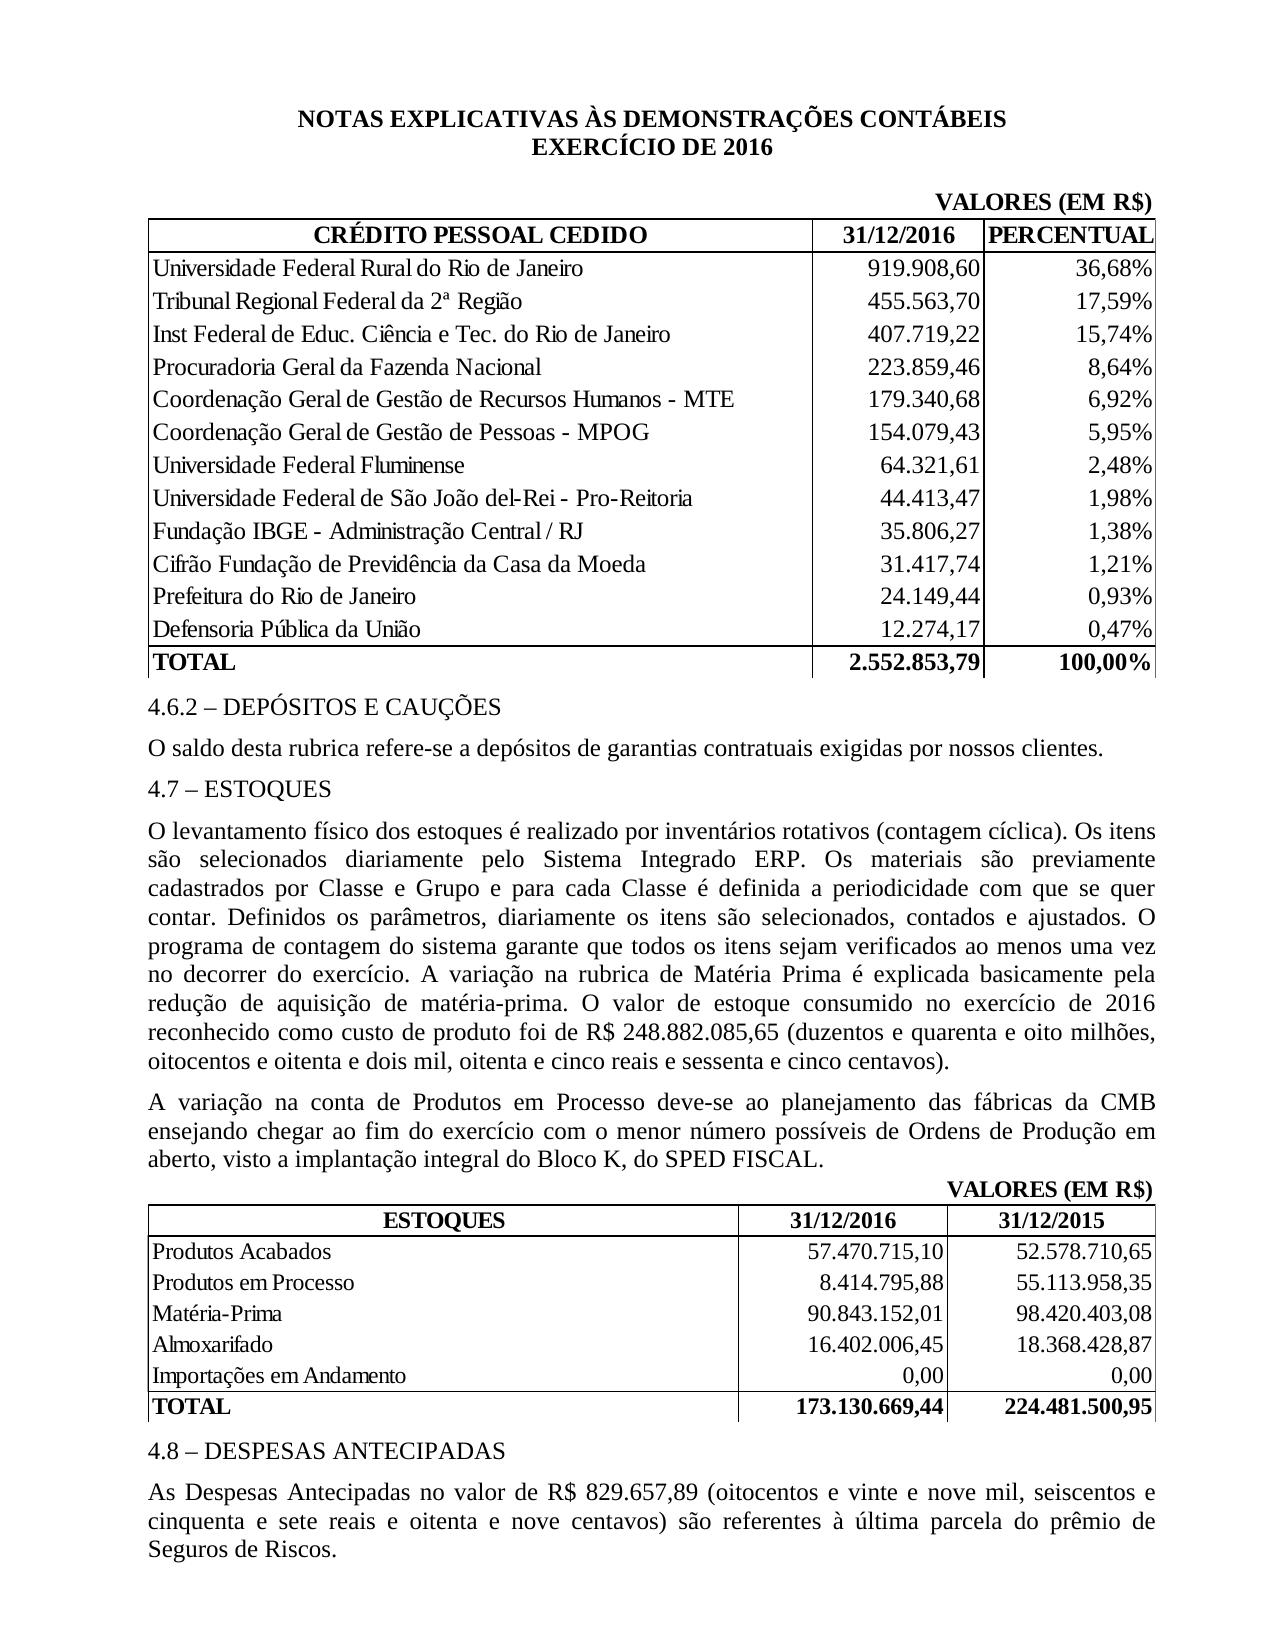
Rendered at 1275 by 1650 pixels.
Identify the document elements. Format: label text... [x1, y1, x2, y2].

text O levantamento físico dos estoques é realizado por inventários rotativos (contagem cíclica). Os itens são selecionados diariamente pelo Sistema Integrado ERP. Os materiais são previamente cadastrados por Classe e Grupo e para cada Classe é definida a periodicidade com que se quer contar. Definidos os parâmetros, diariamente os itens são selecionados, contados e ajustados. O programa de contagem do sistema garante que todos os itens sejam verificados ao menos uma vez no decorrer do exercício. A variação na rubrica de Matéria Prima é explicada basicamente pela redução de aquisição de matéria-prima. O valor de estoque consumido no exercício de 2016 reconhecido como custo de produto foi de R$ 248.882.085,65 (duzentos e quarenta e oito milhões, oitocentos e oitenta e dois mil, oitenta e cinco reais e sessenta e cinco centavos). [148, 816, 1157, 1074]
text A variação na conta de Produtos em Processo deve-se ao planejamento das fábricas da CMB ensejando chegar ao fim do exercício com o menor número possíveis de Ordens de Produção em aberto, visto a implantação integral do Bloco K, do SPED FISCAL. [148, 1087, 1157, 1173]
text 4.8 – DESPESAS ANTECIPADAS [148, 1436, 1157, 1464]
text O saldo desta rubrica refere-se a depósitos de garantias contratuais exigidas por nossos clientes. [148, 733, 1157, 762]
text As Despesas Antecipadas no valor de R$ 829.657,89 (oitocentos e vinte e nove mil, seiscentos e cinquenta e sete reais e oitenta e nove centavos) são referentes à última parcela do prêmio de Seguros de Riscos. [148, 1477, 1157, 1563]
text 4.6.2 – DEPÓSITOS E CAUÇÕES [148, 692, 1157, 721]
text 4.7 – ESTOQUES [148, 774, 1157, 803]
